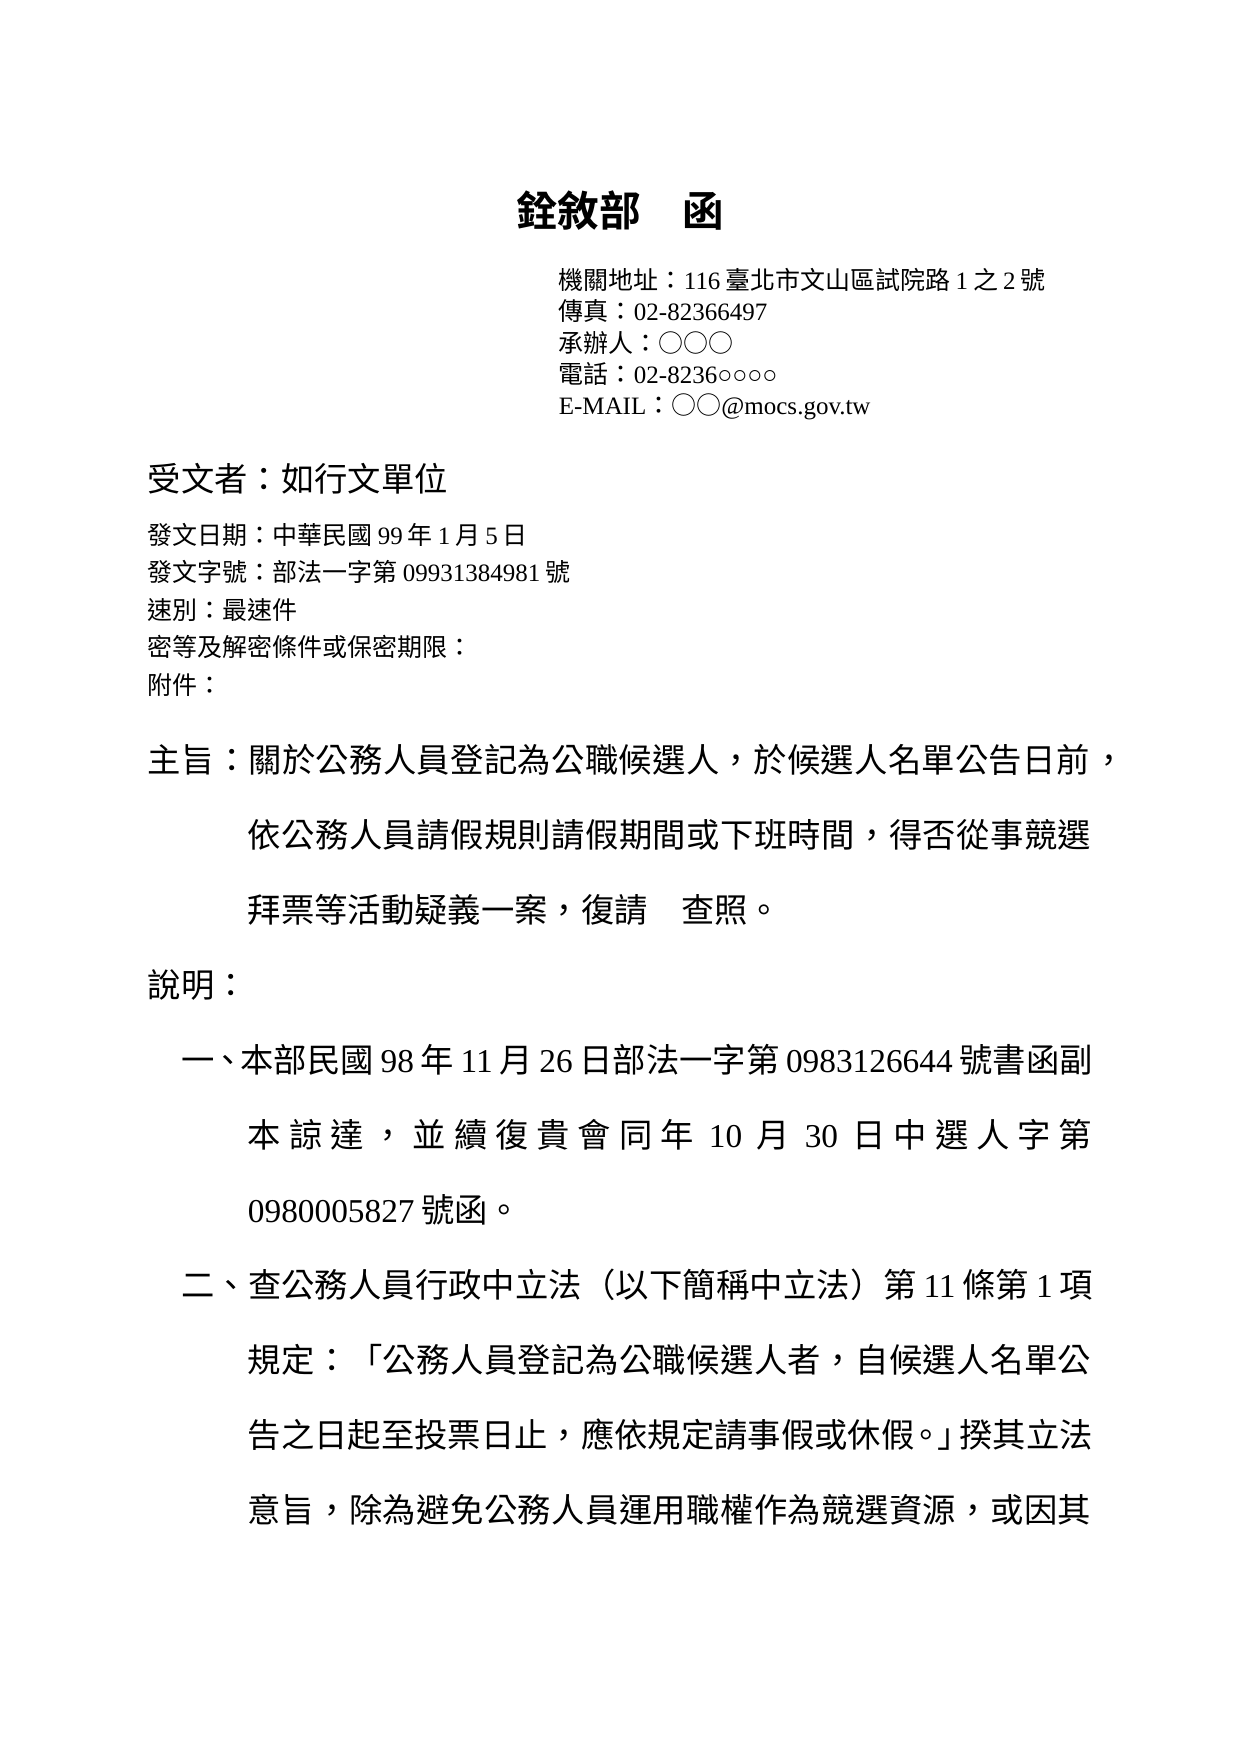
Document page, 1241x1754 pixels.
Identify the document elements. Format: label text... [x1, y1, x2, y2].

text 銓敘部 函 [148, 171, 1092, 246]
text 電話：02-8236○○○○ [559, 358, 1092, 389]
text 傳真：02-82366497 [559, 296, 1092, 327]
text 發文日期：中華民國99年1月5日 [148, 514, 1092, 552]
text 一、本部民國98年11月26日部法一字第0983126644號書函副本諒達，並續復貴會同年10月30日中選人字第0980005827號函。 [181, 1021, 1092, 1246]
text 速別：最速件 [148, 589, 1092, 627]
text 承辦人：○○○ [559, 327, 1092, 358]
text 二、查公務人員行政中立法（以下簡稱中立法）第11條第1項規定：「公務人員登記為公職候選人者，自候選人名單公告之日起至投票日止，應依規定請事假或休假。」揆其立法意旨，除為避免公務人員運用職權作為競選資源，或因其參選行為影響機關整體工作情緒，以及各參選人於候選人申請登記後，須待候選人名單公告，始具備該項選舉之候選人資格，取得候選人之法定身分外，亦考量候選人名單公告日之翌日始為競選活動開始之日，爰明定公務人員登記為公職候選人者，自候選人名單公告之日起至投票日止，應依規定請事假或休假。準此，公務人員登記為公職候選人，於候選人名單公告日前，依公務人員請假規則請假期間或下班時間，得否從事競選拜票等選舉活動期間前之準備行為，尚非中立法第11條規範之範圍。 [181, 1246, 1092, 1546]
text 附件： [148, 664, 1092, 702]
text 受文者：如行文單位 [148, 439, 1092, 514]
text 密等及解密條件或保密期限： [148, 627, 1092, 664]
text 說明： [148, 946, 1092, 1021]
text 主旨：關於公務人員登記為公職候選人，於候選人名單公告日前，依公務人員請假規則請假期間或下班時間，得否從事競選拜票等活動疑義一案，復請 查照。 [148, 721, 1092, 946]
text 機關地址：116臺北市文山區試院路1之2號 [559, 264, 1092, 296]
text E-MAIL：○○@mocs.gov.tw [559, 389, 1092, 421]
text 發文字號：部法一字第09931384981號 [148, 552, 1092, 589]
